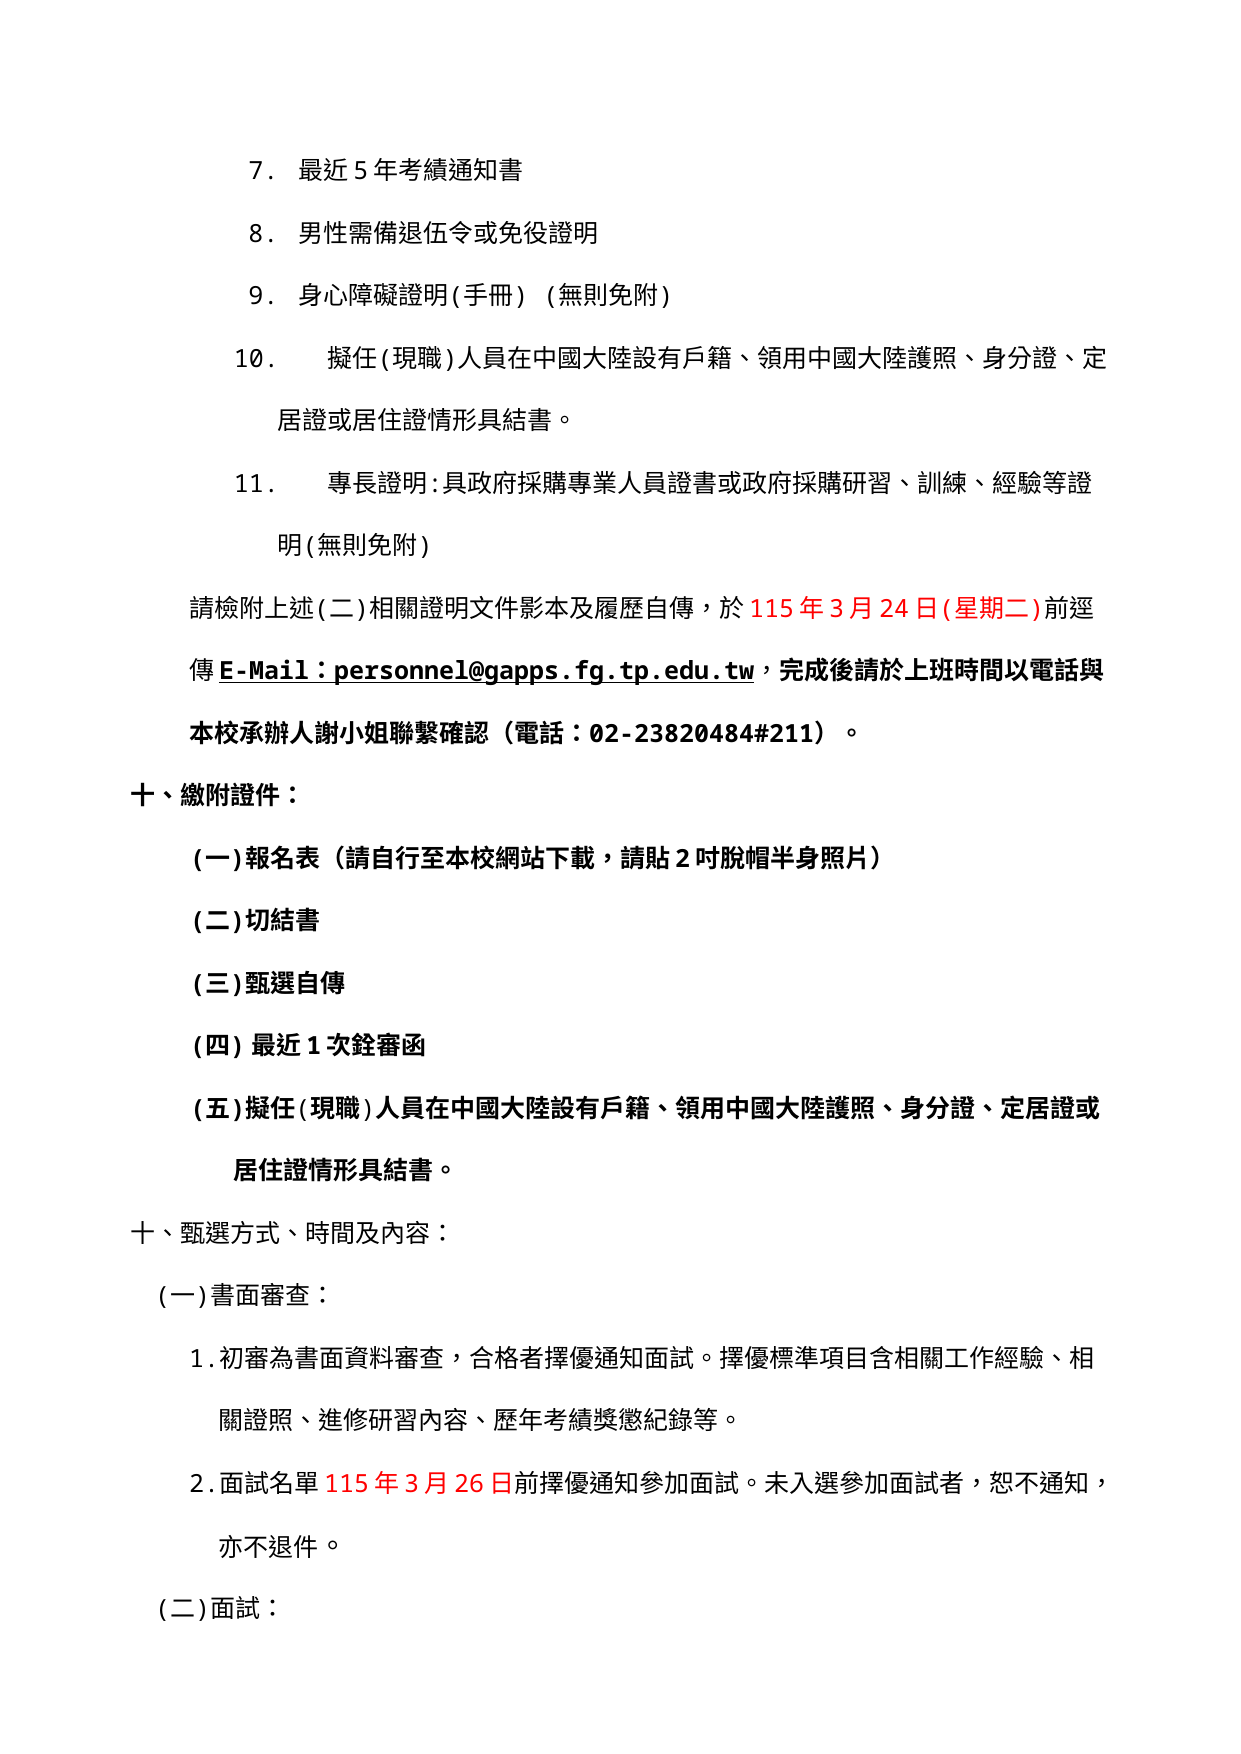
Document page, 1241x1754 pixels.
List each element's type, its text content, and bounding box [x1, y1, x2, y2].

list 擬任(現職)人員在中國大陸設有戶籍、領用中國大陸護照、身分證、定居證或居住證情形具結書。 [233, 314, 1110, 439]
list 身心障礙證明(手冊) (無則免附) [248, 252, 1110, 314]
text 1.初審為書面資料審查，合格者擇優通知面試。擇優標準項目含相關工作經驗、相關證照、進修研習內容、歷年考績獎懲紀錄等。 [189, 1314, 1110, 1439]
text (一)報名表（請自行至本校網站下載，請貼2吋脫帽半身照片） [130, 814, 1110, 877]
text (三)甄選自傳 [130, 939, 1110, 1002]
text 十、繳附證件： [130, 752, 1110, 814]
text (五)擬任(現職)人員在中國大陸設有戶籍、領用中國大陸護照、身分證、定居證或居住證情形具結書。 [130, 1064, 1110, 1189]
text (四) 最近1次銓審函 [130, 1002, 1110, 1064]
text (二)切結書 [130, 877, 1110, 939]
list 男性需備退伍令或免役證明 [248, 189, 1110, 252]
list 專長證明:具政府採購專業人員證書或政府採購研習、訓練、經驗等證明(無則免附) [233, 439, 1110, 564]
text (一)書面審查： [130, 1252, 1110, 1314]
text 2.面試名單115年3月26日前擇優通知參加面試。未入選參加面試者，恕不通知，亦不退件。 [189, 1439, 1110, 1564]
text (二)面試： [130, 1564, 1110, 1627]
list 最近5年考績通知書 [248, 127, 1110, 189]
text 十、甄選方式、時間及內容： [130, 1189, 1110, 1252]
text 請檢附上述(二)相關證明文件影本及履歷自傳，於115年3月24日(星期二)前逕傳E-Mail：personnel@gapps.fg.tp.edu.tw，完成後請於上班時間以電話與本校承辦人謝小姐聯繫確認（電話：02-23820484#211）。 [189, 564, 1110, 752]
